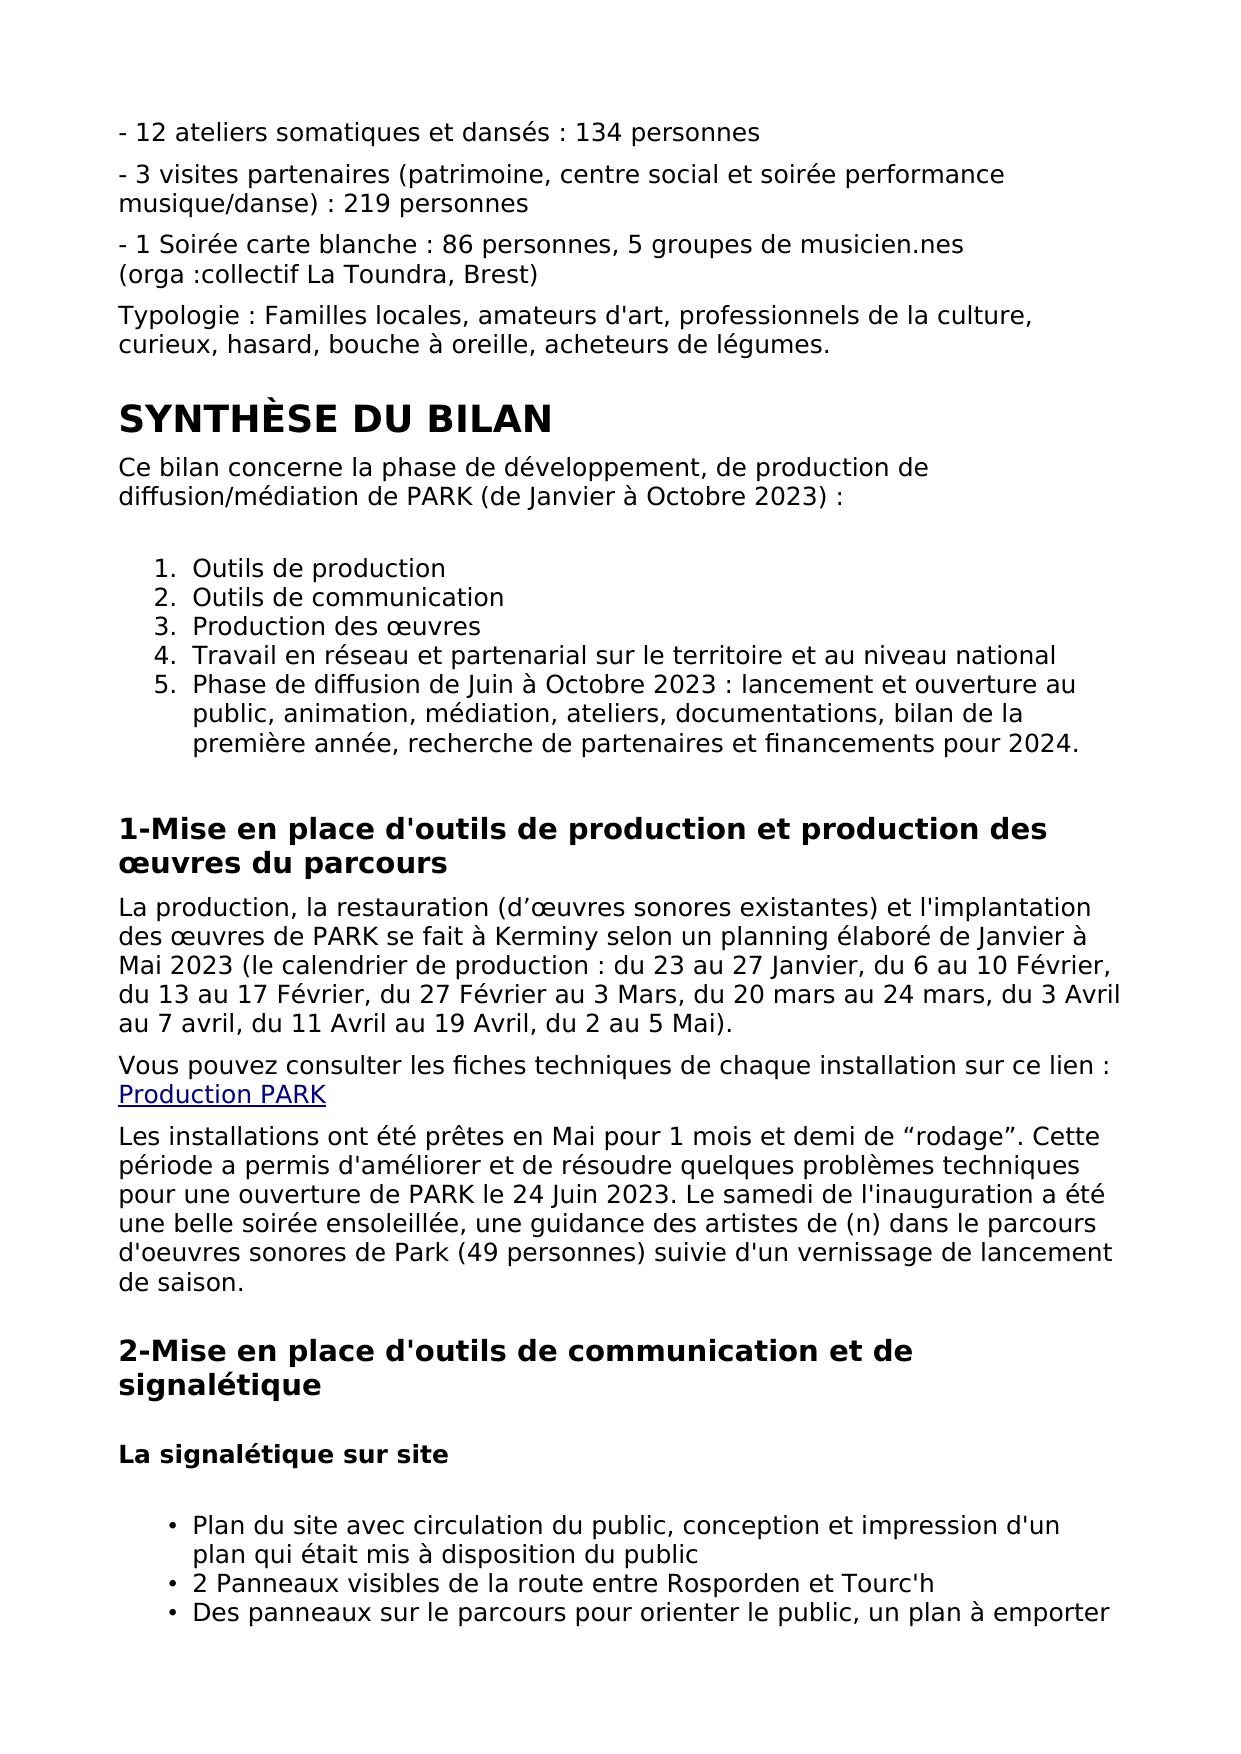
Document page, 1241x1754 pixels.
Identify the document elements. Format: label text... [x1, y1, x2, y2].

list Production des œuvres [177, 612, 1122, 641]
list Travail en réseau et partenarial sur le territoire et au niveau national [177, 641, 1122, 670]
subtitle 2-Mise en place d'outils de communication et de signalétique [118, 1334, 1122, 1402]
list Outils de communication [177, 583, 1122, 612]
text La production, la restauration (d’œuvres sonores existantes) et l'implantation des œuvres de PARK se fait à Kerminy selon un planning élaboré de Janvier à Mai 2023 (le calendrier de production : du 23 au 27 Janvier, du 6 au 10 Février, du 13 au 17 Février, du 27 Février au 3 Mars, du 20 mars au 24 mars, du 3 Avril au 7 avril, du 11 Avril au 19 Avril, du 2 au 5 Mai). [118, 893, 1122, 1039]
list Plan du site avec circulation du public, conception et impression d'un plan qui était mis à disposition du public [177, 1511, 1122, 1569]
text Typologie : Familles locales, amateurs d'art, professionnels de la culture, curieux, hasard, bouche à oreille, acheteurs de légumes. [118, 301, 1122, 360]
text - 12 ateliers somatiques et dansés : 134 personnes [118, 118, 1122, 147]
subtitle La signalétique sur site [118, 1440, 1122, 1469]
subtitle SYNTHÈSE DU BILAN [118, 397, 1122, 441]
subtitle 1-Mise en place d'outils de production et production des œuvres du parcours [118, 812, 1122, 880]
text Les installations ont été prêtes en Mai pour 1 mois et demi de “rodage”. Cette période a permis d'améliorer et de résoudre quelques problèmes techniques pour une ouverture de PARK le 24 Juin 2023. Le samedi de l'inauguration a été une belle soirée ensoleillée, une guidance des artistes de (n) dans le parcours d'oeuvres sonores de Park (49 personnes) suivie d'un vernissage de lancement de saison. [118, 1122, 1122, 1297]
list Outils de production [177, 554, 1122, 583]
list Des panneaux sur le parcours pour orienter le public, un plan à emporter [177, 1598, 1122, 1628]
list Phase de diffusion de Juin à Octobre 2023 : lancement et ouverture au public, animation, médiation, ateliers, documentations, bilan de la première année, recherche de partenaires et financements pour 2024. [177, 670, 1122, 758]
text - 3 visites partenaires (patrimoine, centre social et soirée performance musique/danse) : 219 personnes [118, 160, 1122, 218]
text Ce bilan concerne la phase de développement, de production de diffusion/médiation de PARK (de Janvier à Octobre 2023) : [118, 453, 1122, 512]
text Vous pouvez consulter les fiches techniques de chaque installation sur ce lien : Production PARK [118, 1051, 1122, 1109]
list 2 Panneaux visibles de la route entre Rosporden et Tourc'h [177, 1569, 1122, 1598]
text - 1 Soirée carte blanche : 86 personnes, 5 groupes de musicien.nes (orga :collectif La Toundra, Brest) [118, 231, 1122, 289]
